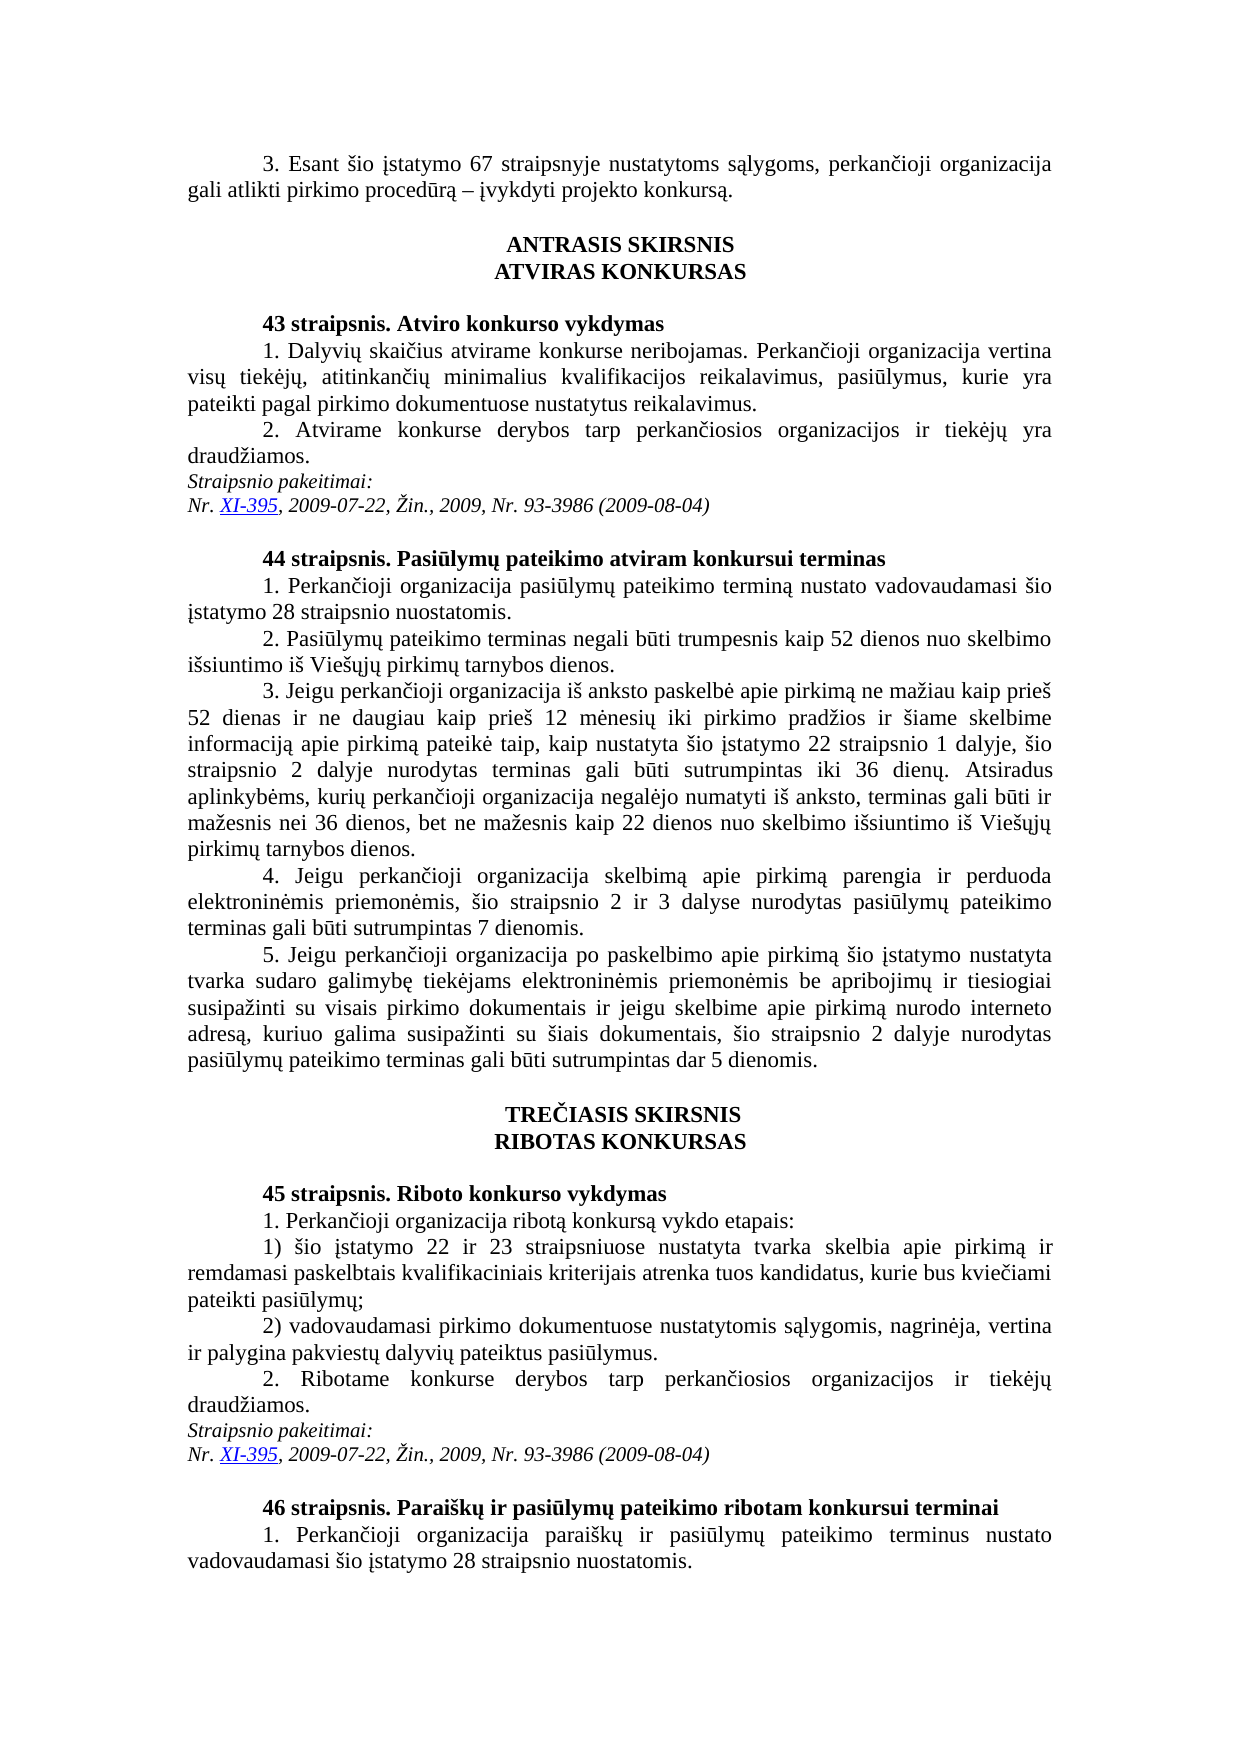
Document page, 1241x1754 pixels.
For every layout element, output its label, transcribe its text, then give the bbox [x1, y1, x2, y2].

text 2) vadovaudamasi pirkimo dokumentuose nustatytomis sąlygomis, nagrinėja, vertina ir palygina pakviestų dalyvių pateiktus pasiūlymus. [187, 1312, 1053, 1365]
text 1. Perkančioji organizacija ribotą konkursą vykdo etapais: [187, 1207, 1053, 1233]
text antrasis skirsnis Atviras konkursas [187, 231, 1053, 284]
text 43 straipsnis. Atviro konkurso vykdymas [187, 311, 1053, 337]
text Straipsnio pakeitimai: [187, 1418, 1053, 1442]
text 1. Dalyvių skaičius atvirame konkurse neribojamas. Perkančioji organizacija vertina visų tiekėjų, atitinkančių minimalius kvalifikacijos reikalavimus, pasiūlymus, kurie yra pateikti pagal pirkimo dokumentuose nustatytus reikalavimus. [187, 337, 1053, 416]
text 4. Jeigu perkančioji organizacija skelbimą apie pirkimą parengia ir perduoda elektroninėmis priemonėmis, šio straipsnio 2 ir 3 dalyse nurodytas pasiūlymų pateikimo terminas gali būti sutrumpintas 7 dienomis. [187, 862, 1053, 941]
text 44 straipsnis. Pasiūlymų pateikimo atviram konkursui terminas [187, 546, 1053, 572]
text 2. Pasiūlymų pateikimo terminas negali būti trumpesnis kaip 52 dienos nuo skelbimo išsiuntimo iš Viešųjų pirkimų tarnybos dienos. [187, 624, 1053, 677]
text 1. Perkančioji organizacija paraiškų ir pasiūlymų pateikimo terminus nustato vadovaudamasi šio įstatymo 28 straipsnio nuostatomis. [187, 1521, 1053, 1573]
text 5. Jeigu perkančioji organizacija po paskelbimo apie pirkimą šio įstatymo nustatyta tvarka sudaro galimybę tiekėjams elektroninėmis priemonėmis be apribojimų ir tiesiogiai susipažinti su visais pirkimo dokumentais ir jeigu skelbime apie pirkimą nurodo interneto adresą, kuriuo galima susipažinti su šiais dokumentais, šio straipsnio 2 dalyje nurodytas pasiūlymų pateikimo terminas gali būti sutrumpintas dar 5 dienomis. [187, 941, 1053, 1073]
text 1. Perkančioji organizacija pasiūlymų pateikimo terminą nustato vadovaudamasi šio įstatymo 28 straipsnio nuostatomis. [187, 572, 1053, 624]
text 45 straipsnis. Riboto konkurso vykdymas [187, 1180, 1053, 1207]
text 2. Atvirame konkurse derybos tarp perkančiosios organizacijos ir tiekėjų yra draudžiamos. [187, 416, 1053, 469]
text 3. Jeigu perkančioji organizacija iš anksto paskelbė apie pirkimą ne mažiau kaip prieš 52 dienas ir ne daugiau kaip prieš 12 mėnesių iki pirkimo pradžios ir šiame skelbime informaciją apie pirkimą pateikė taip, kaip nustatyta šio įstatymo 22 straipsnio 1 dalyje, šio straipsnio 2 dalyje nurodytas terminas gali būti sutrumpintas iki 36 dienų. Atsiradus aplinkybėms, kurių perkančioji organizacija negalėjo numatyti iš anksto, terminas gali būti ir mažesnis nei 36 dienos, bet ne mažesnis kaip 22 dienos nuo skelbimo išsiuntimo iš Viešųjų pirkimų tarnybos dienos. [187, 677, 1053, 862]
text 3. Esant šio įstatymo 67 straipsnyje nustatytoms sąlygoms, perkančioji organizacija gali atlikti pirkimo procedūrą – įvykdyti projekto konkursą. [187, 150, 1053, 203]
text 46 straipsnis. Paraiškų ir pasiūlymų pateikimo ribotam konkursui terminai [187, 1494, 1053, 1521]
text 1) šio įstatymo 22 ir 23 straipsniuose nustatyta tvarka skelbia apie pirkimą ir remdamasi paskelbtais kvalifikaciniais kriterijais atrenka tuos kandidatus, kurie bus kviečiami pateikti pasiūlymų; [187, 1233, 1053, 1312]
text Trečiasis skirsnis Ribotas Konkursas [187, 1101, 1053, 1154]
text Straipsnio pakeitimai: [187, 469, 1053, 493]
text Nr. XI-395, 2009-07-22, Žin., 2009, Nr. 93-3986 (2009-08-04) [187, 1442, 1053, 1466]
text Nr. XI-395, 2009-07-22, Žin., 2009, Nr. 93-3986 (2009-08-04) [187, 493, 1053, 517]
text 2. Ribotame konkurse derybos tarp perkančiosios organizacijos ir tiekėjų draudžiamos. [187, 1365, 1053, 1418]
